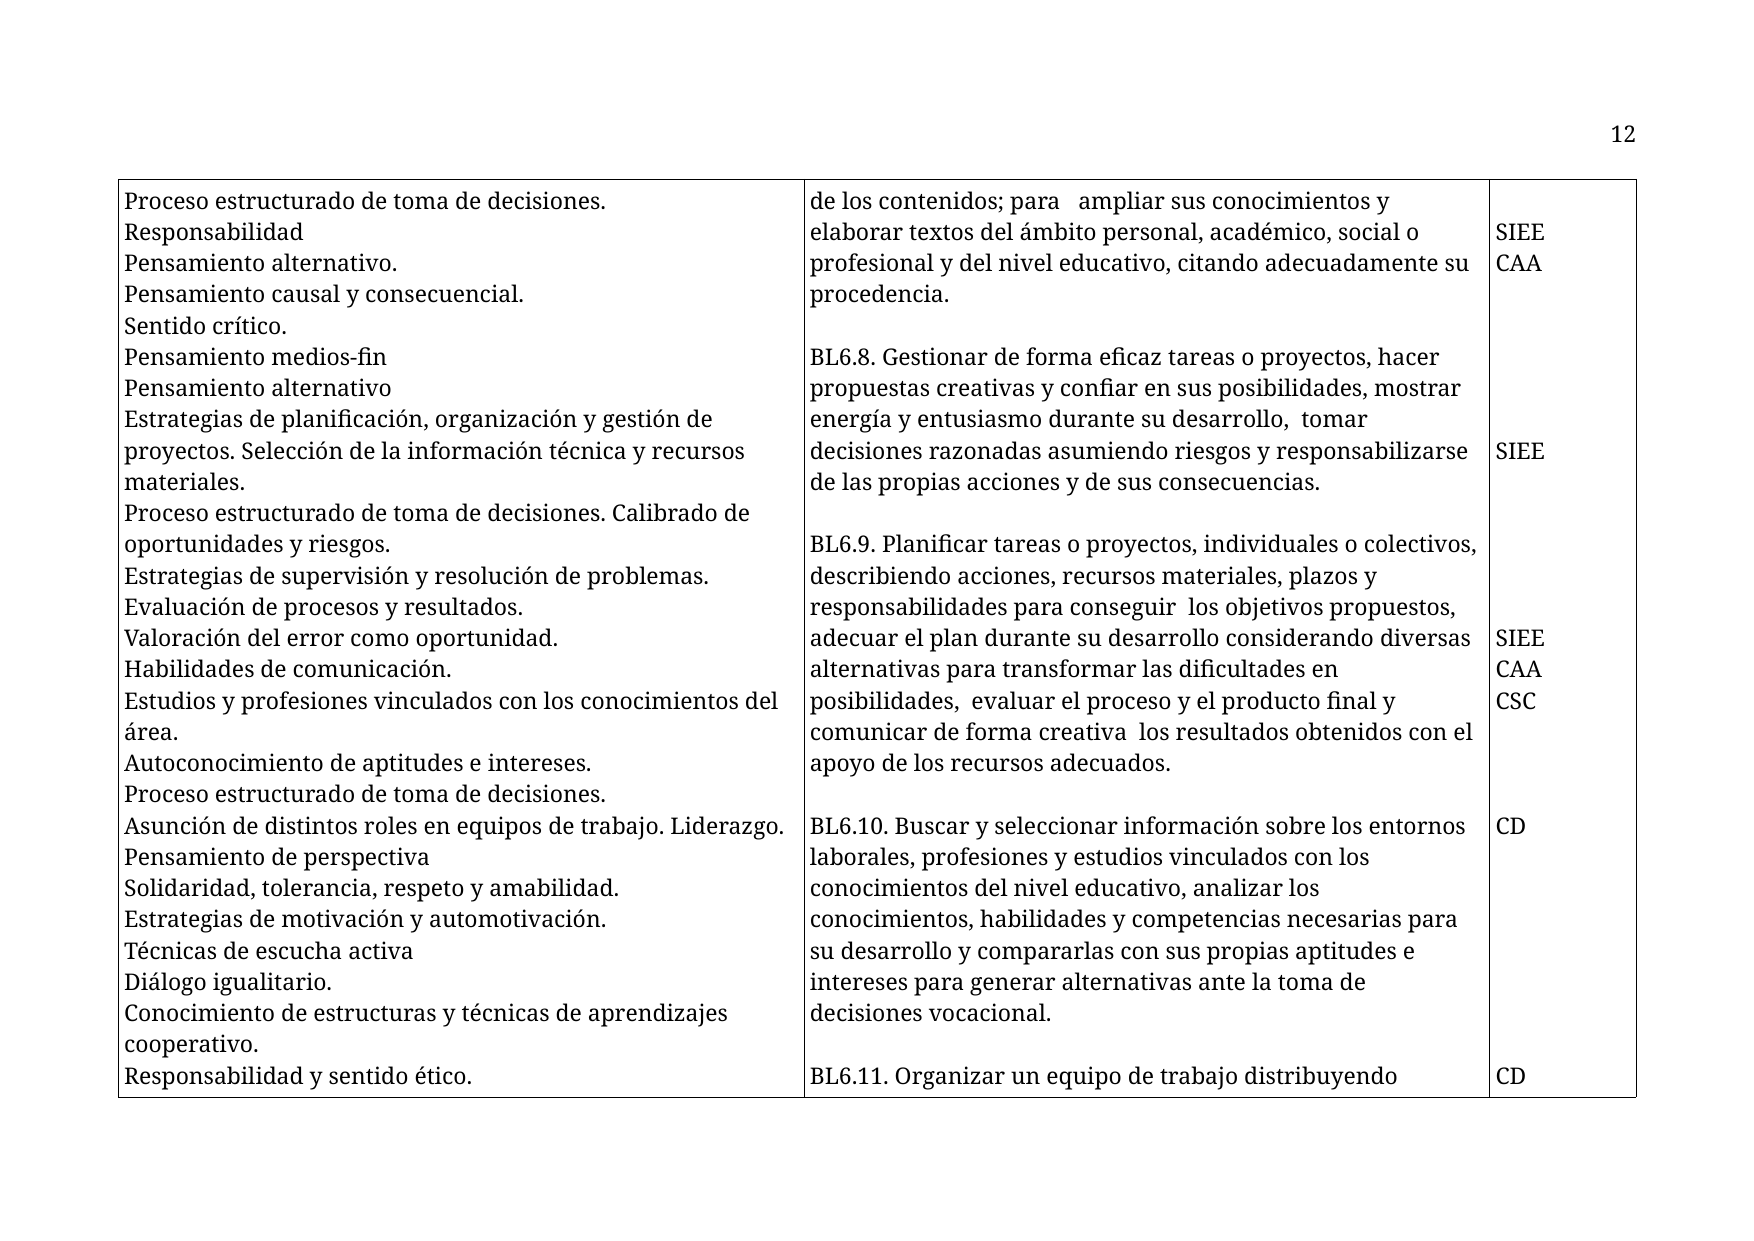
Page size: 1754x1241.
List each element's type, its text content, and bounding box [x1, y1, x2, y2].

table_cell de los contenidos; para ampliar sus conocimientos y elaborar textos del ámbito personal, académico, social o profesional y del nivel educativo, citando adecuadamente su procedencia. BL6.8. Gestionar de forma eficaz tareas o proyectos, hacer propuestas creativas y confiar en sus posibilidades, mostrar energía y entusiasmo durante su desarrollo, tomar decisiones razonadas asumiendo riesgos y responsabilizarse de las propias acciones y de sus consecuencias. BL6.9. Planificar tareas o proyectos, individuales o colectivos, describiendo acciones, recursos materiales, plazos y responsabilidades para conseguir los objetivos propuestos, adecuar el plan durante su desarrollo considerando diversas alternativas para transformar las dificultades en posibilidades, evaluar el proceso y el producto final y comunicar de forma creativa los resultados obtenidos con el apoyo de los recursos adecuados. BL6.10. Buscar y seleccionar información sobre los entornos laborales, profesiones y estudios vinculados con los conocimientos del nivel educativo, analizar los conocimientos, habilidades y competencias necesarias para su desarrollo y compararlas con sus propias aptitudes e intereses para generar alternativas ante la toma de decisiones vocacional. BL6.11. Organizar un equipo de trabajo distribuyendo [805, 180, 1489, 1097]
table_cell Proceso estructurado de toma de decisiones. Responsabilidad Pensamiento alternativo. Pensamiento causal y consecuencial. Sentido crítico. Pensamiento medios-fin Pensamiento alternativo Estrategias de planificación, organización y gestión de proyectos. Selección de la información técnica y recursos materiales. Proceso estructurado de toma de decisiones. Calibrado de oportunidades y riesgos. Estrategias de supervisión y resolución de problemas. Evaluación de procesos y resultados. Valoración del error como oportunidad. Habilidades de comunicación. Estudios y profesiones vinculados con los conocimientos del área. Autoconocimiento de aptitudes e intereses. Proceso estructurado de toma de decisiones. Asunción de distintos roles en equipos de trabajo. Liderazgo. Pensamiento de perspectiva Solidaridad, tolerancia, respeto y amabilidad. Estrategias de motivación y automotivación. Técnicas de escucha activa Diálogo igualitario. Conocimiento de estructuras y técnicas de aprendizajes cooperativo. Responsabilidad y sentido ético. [119, 180, 804, 1097]
table_cell SIEE CAA SIEE SIEE CAA CSC CD CD [1490, 180, 1636, 1097]
